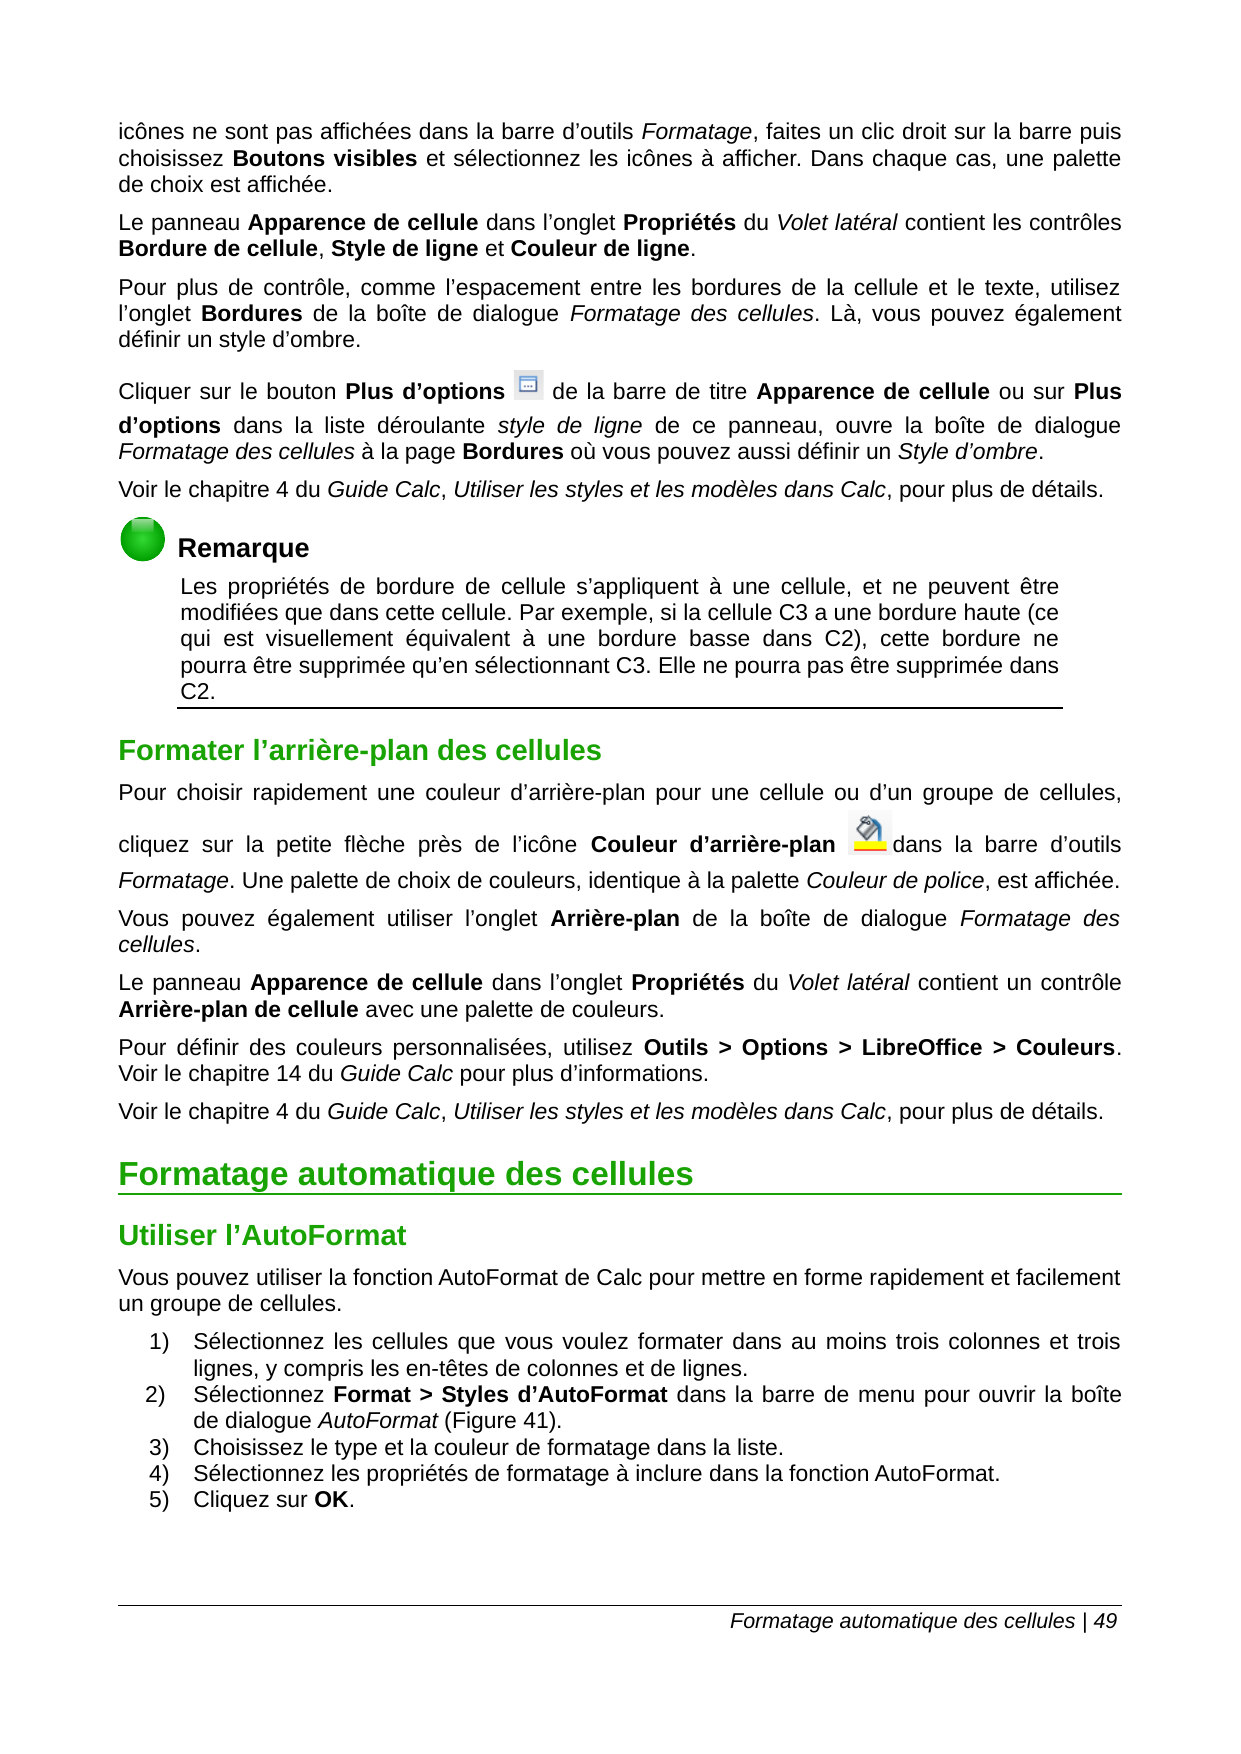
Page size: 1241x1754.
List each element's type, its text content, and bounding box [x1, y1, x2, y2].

text Vous pouvez utiliser la fonction AutoFormat de Calc pour mettre en forme rapidement et facilement un groupe de cellules. [118, 1264, 1122, 1316]
list Sélectionnez Format > Styles d’AutoFormat dans la barre de menu pour ouvrir la boîte de dialogue AutoFormat (Figure 41). [165, 1381, 1122, 1433]
picture [513, 370, 544, 400]
text Voir le chapitre 4 du Guide Calc, Utiliser les styles et les modèles dans Calc, pour plus de détails. [118, 476, 1122, 502]
list Sélectionnez les cellules que vous voulez formater dans au moins trois colonnes et trois lignes, y compris les en-têtes de colonnes et de lignes. [169, 1328, 1122, 1381]
subtitle Formatage automatique des cellules [118, 1154, 1122, 1193]
subtitle Utiliser l’AutoFormat [118, 1218, 1122, 1252]
subtitle Formater l’arrière-plan des cellules [118, 733, 1122, 767]
text Voir le chapitre 4 du Guide Calc, Utiliser les styles et les modèles dans Calc, pour plus de détails. [118, 1098, 1122, 1125]
text Les propriétés de bordure de cellule s’appliquent à une cellule, et ne peuvent être modifiées que dans cette cellule. Par exemple, si la cellule C3 a une bordure haute (ce qui est visuellement équivalent à une bordure basse dans C2), cette bordure ne pourra être supprimée qu’en sélectionnant C3. Elle ne pourra pas être supprimée dans C2. [177, 569, 1063, 707]
list Cliquez sur OK. [169, 1486, 1122, 1513]
subtitle Remarque [118, 514, 1122, 564]
text Cliquer sur le bouton Plus d’options de la barre de titre Apparence de cellule ou sur Plus d’options dans la liste déroulante style de ligne de ce panneau, ouvre la boîte de dialogue Formatage des cellules à la page Bordures où vous pouvez aussi définir un Style d’ombre. [118, 364, 1122, 464]
list Choisissez le type et la couleur de formatage dans la liste. [169, 1433, 1122, 1460]
picture [848, 810, 893, 855]
text icônes ne sont pas affichées dans la barre d’outils Formatage, faites un clic droit sur la barre puis choisissez Boutons visibles et sélectionnez les icônes à afficher. Dans chaque cas, une palette de choix est affichée. [118, 118, 1122, 197]
text Le panneau Apparence de cellule dans l’onglet Propriétés du Volet latéral contient un contrôle Arrière-plan de cellule avec une palette de couleurs. [118, 969, 1122, 1022]
text Pour plus de contrôle, comme l’espacement entre les bordures de la cellule et le texte, utilisez l’onglet Bordures de la boîte de dialogue Formatage des cellules. Là, vous pouvez également définir un style d’ombre. [118, 273, 1122, 352]
list Sélectionnez les propriétés de formatage à inclure dans la fonction AutoFormat. [169, 1460, 1122, 1486]
text Pour définir des couleurs personnalisées, utilisez Outils > Options > LibreOffice > Couleurs. Voir le chapitre 14 du Guide Calc pour plus d’informations. [118, 1034, 1122, 1087]
text Pour choisir rapidement une couleur d’arrière-plan pour une cellule ou d’un groupe de cellules, cliquez sur la petite flèche près de l’icône Couleur d’arrière-plan dans la barre d’outils Formatage. Une palette de choix de couleurs, identique à la palette Couleur de police, est affichée. [118, 778, 1122, 893]
text Vous pouvez également utiliser l’onglet Arrière-plan de la boîte de dialogue Formatage des cellules. [118, 905, 1122, 958]
text Le panneau Apparence de cellule dans l’onglet Propriétés du Volet latéral contient les contrôles Bordure de cellule, Style de ligne et Couleur de ligne. [118, 209, 1122, 262]
